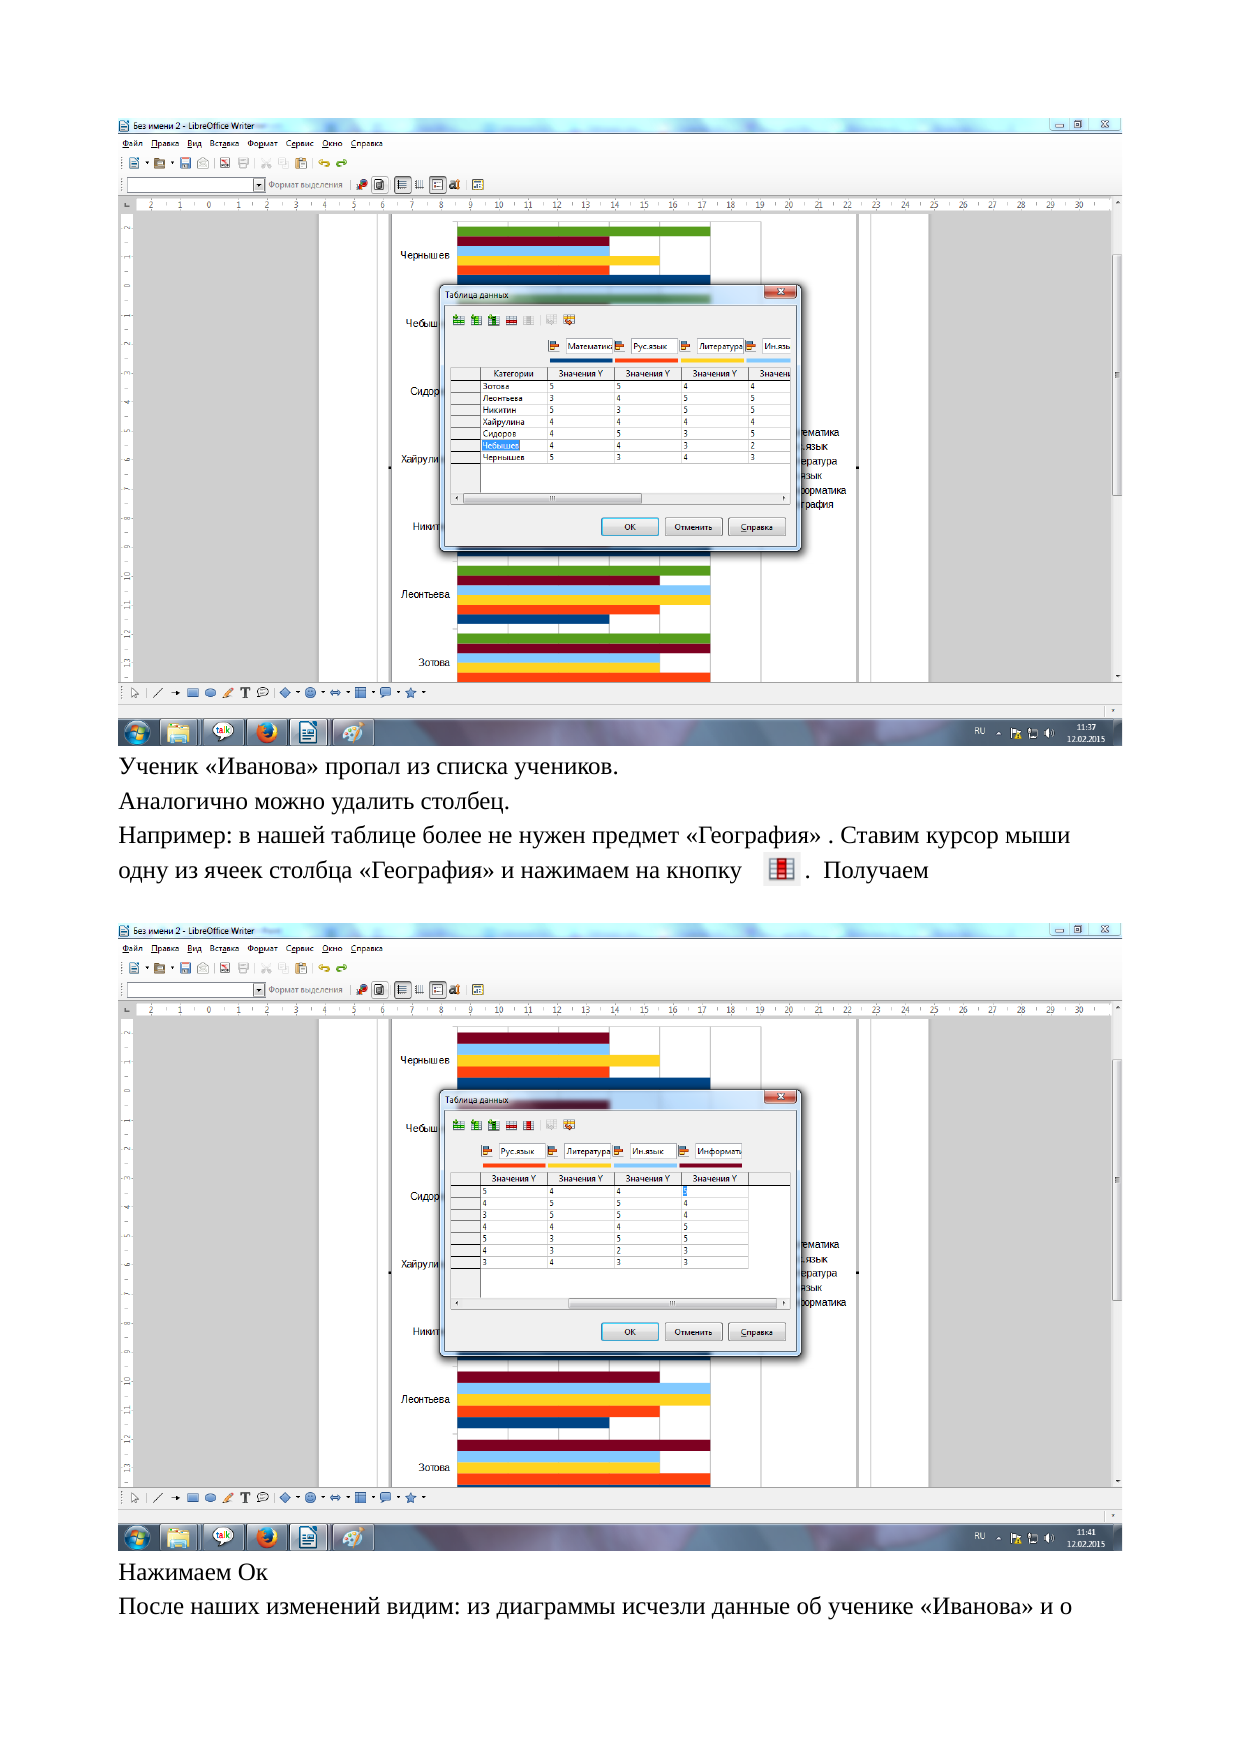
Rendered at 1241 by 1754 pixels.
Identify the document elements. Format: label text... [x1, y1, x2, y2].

text Ученик «Иванова» пропал из списка учеников. [118, 746, 1122, 780]
picture [763, 852, 801, 886]
picture [118, 118, 1123, 746]
text После наших изменений видим: из диаграммы исчезли данные об ученике «Иванова» и о [118, 1591, 1122, 1620]
text Например: в нашей таблице более не нужен предмет «География» . Ставим курсор мыши одну из ячеек столбца «География» и нажимаем на кнопку . Получаем [118, 820, 1122, 883]
picture [118, 923, 1123, 1551]
text Аналогично можно удалить столбец. [118, 786, 1122, 814]
text Нажимаем Ок [118, 1551, 1122, 1586]
